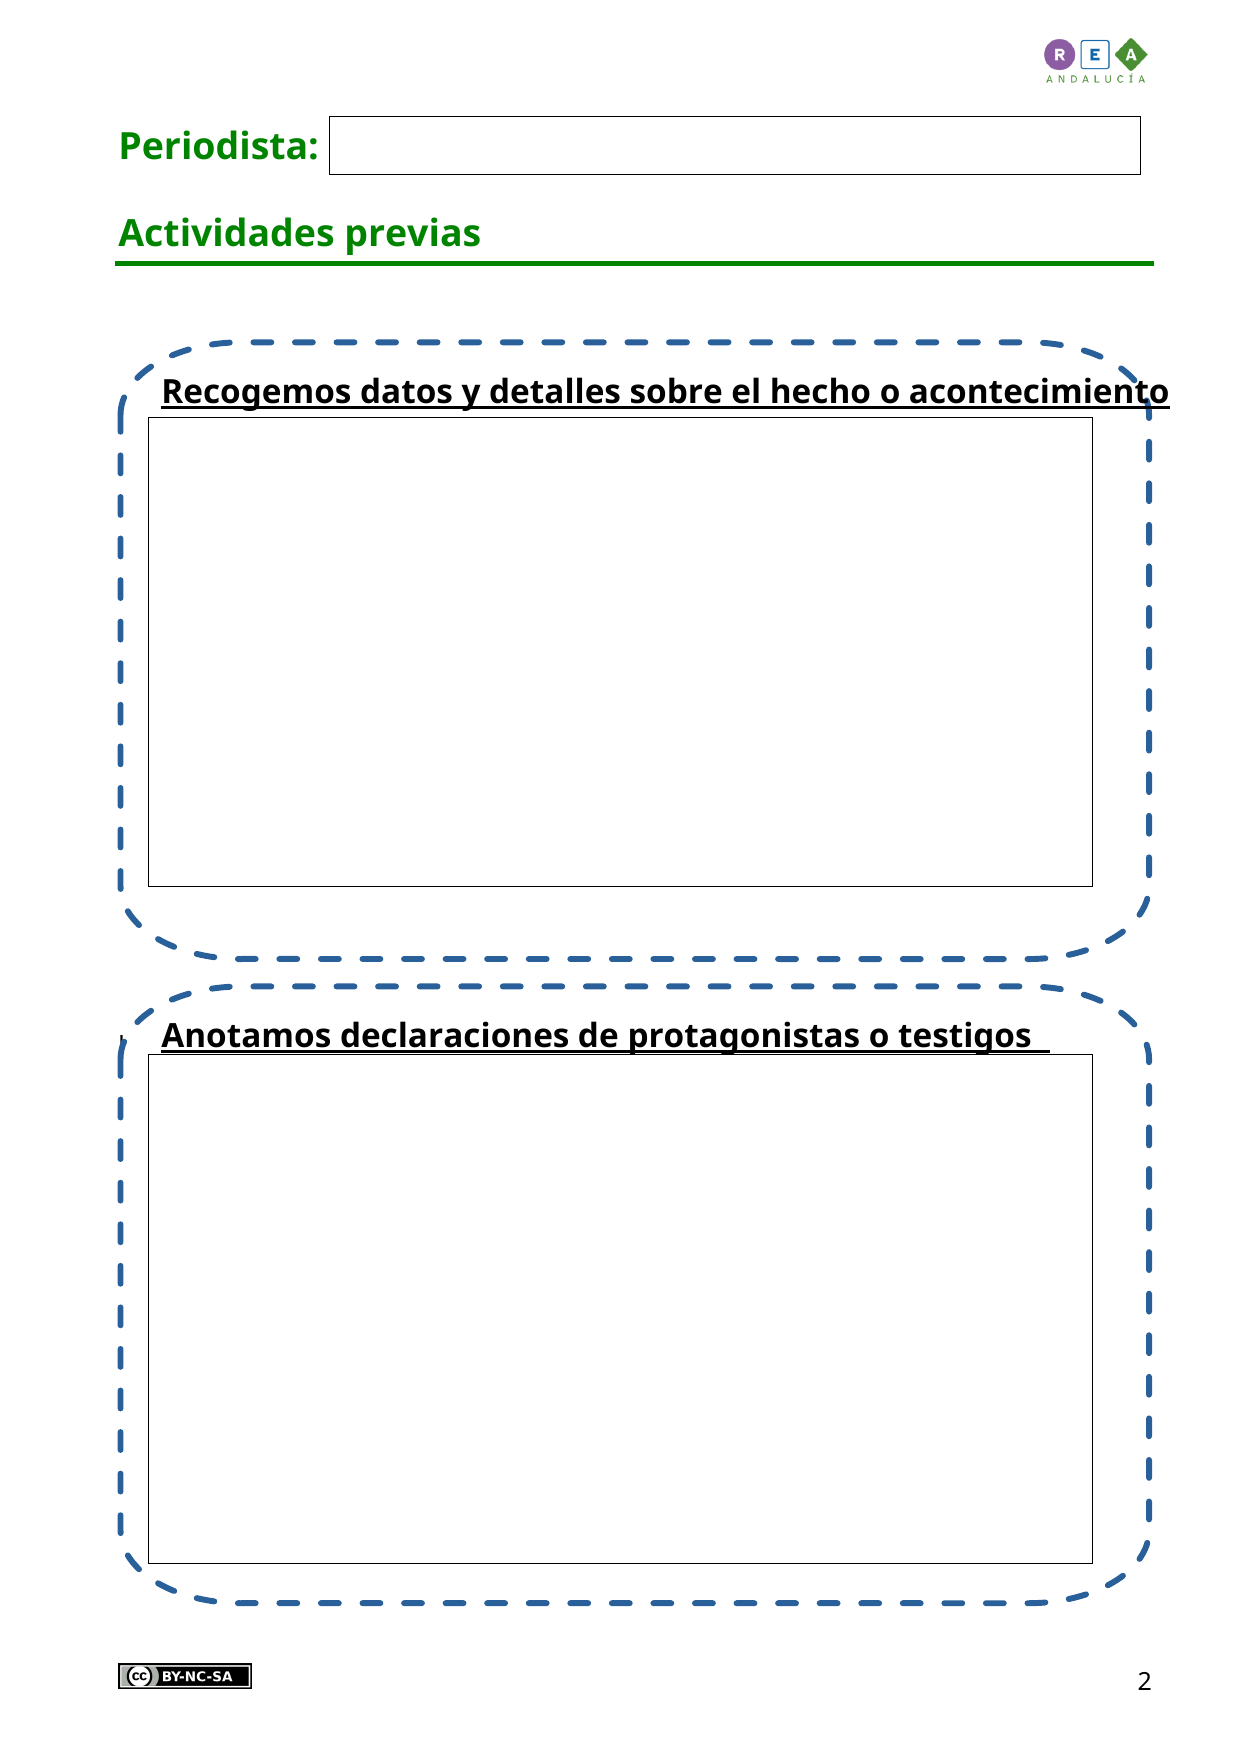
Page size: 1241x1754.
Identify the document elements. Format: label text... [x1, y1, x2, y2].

picture [118, 1663, 536, 1698]
picture [1039, 33, 1152, 88]
text l [118, 1027, 132, 1047]
subtitle Actividades previas [115, 204, 1154, 261]
text [1138, 1027, 1152, 1049]
subtitle Periodista: [115, 113, 1154, 174]
